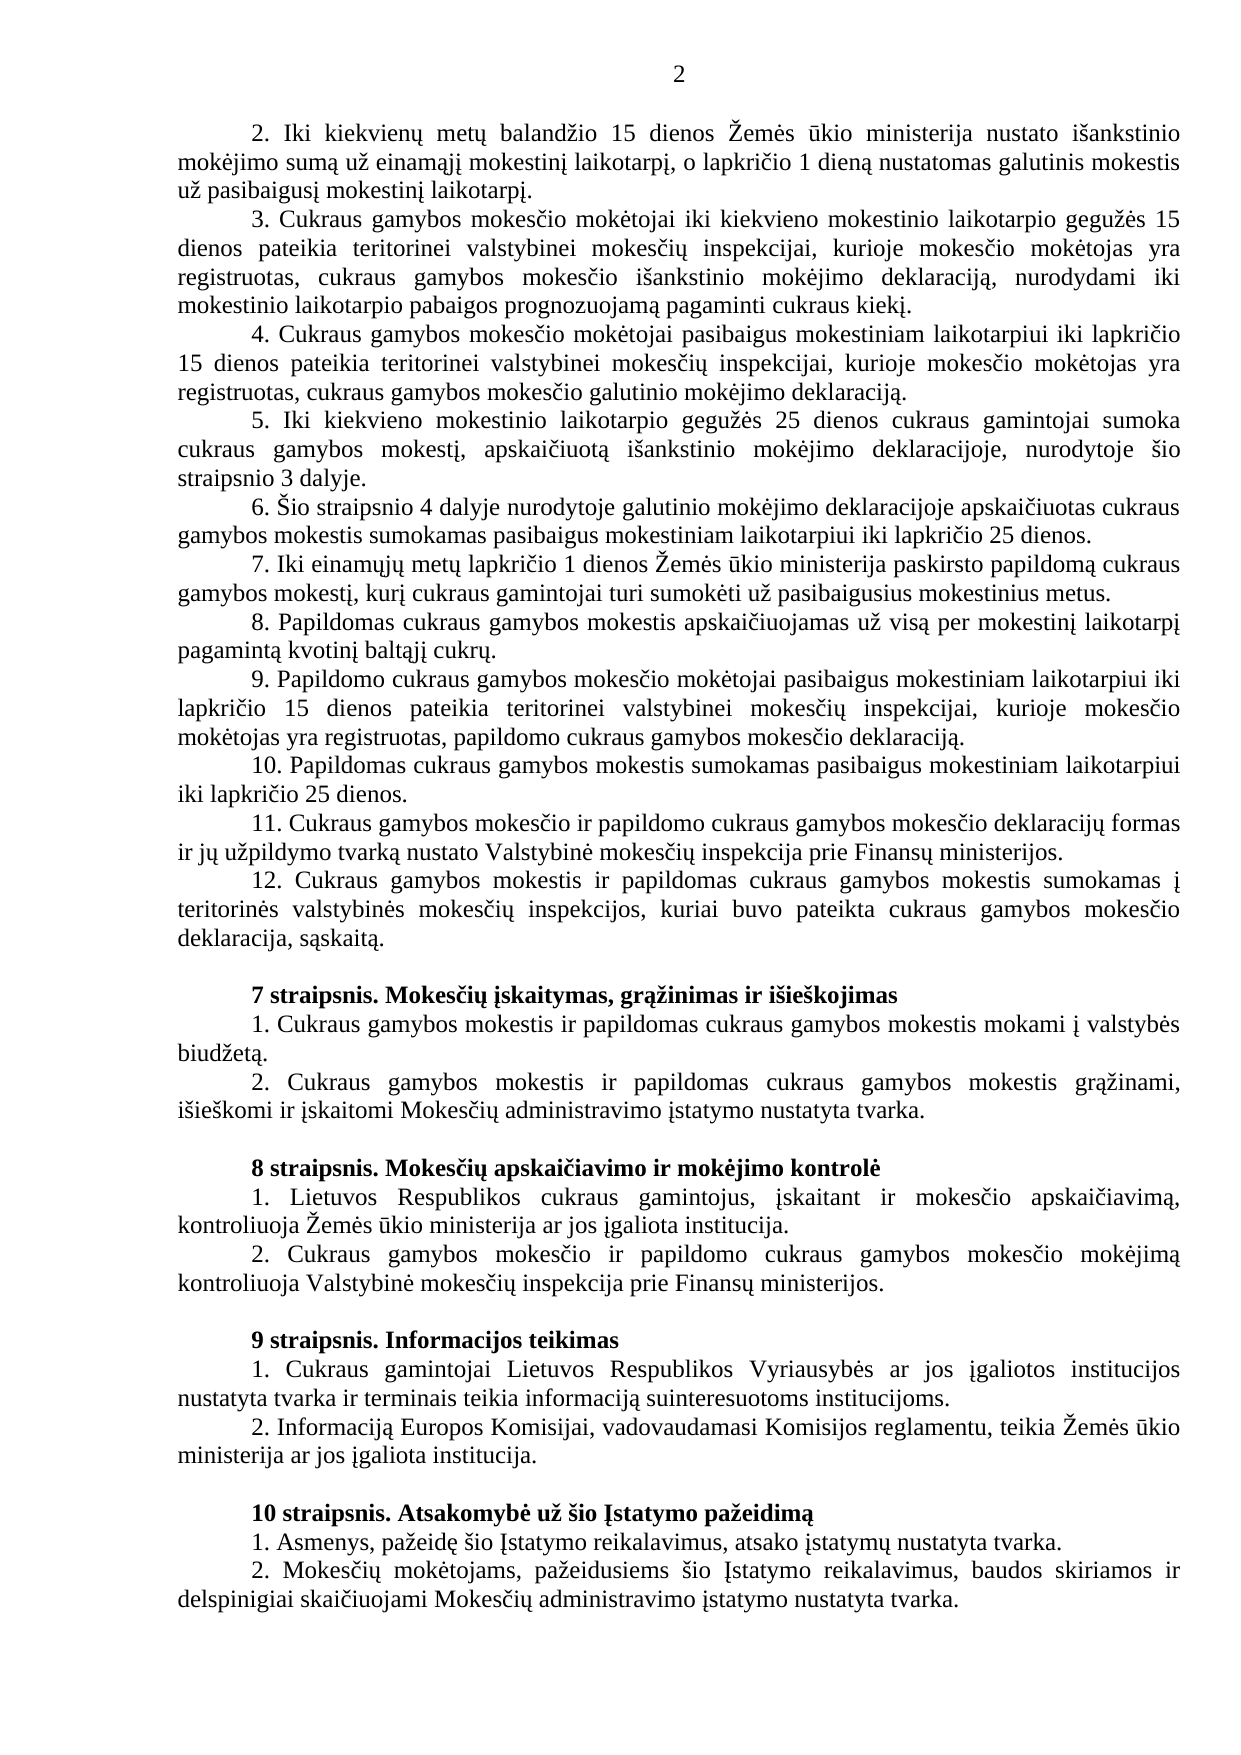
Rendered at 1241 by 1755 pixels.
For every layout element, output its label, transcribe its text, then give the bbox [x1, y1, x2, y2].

text 5. Iki kiekvieno mokestinio laikotarpio gegužės 25 dienos cukraus gamintojai sumoka cukraus gamybos mokestį, apskaičiuotą išankstinio mokėjimo deklaracijoje, nurodytoje šio straipsnio 3 dalyje. [177, 406, 1181, 492]
text 10. Papildomas cukraus gamybos mokestis sumokamas pasibaigus mokestiniam laikotarpiui iki lapkričio 25 dienos. [177, 751, 1181, 808]
text 7 straipsnis. Mokesčių įskaitymas, grąžinimas ir išieškojimas [177, 981, 1181, 1009]
text 11. Cukraus gamybos mokesčio ir papildomo cukraus gamybos mokesčio deklaracijų formas ir jų užpildymo tvarką nustato Valstybinė mokesčių inspekcija prie Finansų ministerijos. [177, 808, 1181, 866]
text 6. Šio straipsnio 4 dalyje nurodytoje galutinio mokėjimo deklaracijoje apskaičiuotas cukraus gamybos mokestis sumokamas pasibaigus mokestiniam laikotarpiui iki lapkričio 25 dienos. [177, 492, 1181, 549]
text 1. Cukraus gamybos mokestis ir papildomas cukraus gamybos mokestis mokami į valstybės biudžetą. [177, 1009, 1181, 1067]
text 8. Papildomas cukraus gamybos mokestis apskaičiuojamas už visą per mokestinį laikotarpį pagamintą kvotinį baltąjį cukrų. [177, 607, 1181, 664]
text 10 straipsnis. Atsakomybė už šio Įstatymo pažeidimą [177, 1498, 1181, 1527]
text 9. Papildomo cukraus gamybos mokesčio mokėtojai pasibaigus mokestiniam laikotarpiui iki lapkričio 15 dienos pateikia teritorinei valstybinei mokesčių inspekcijai, kurioje mokesčio mokėtojas yra registruotas, papildomo cukraus gamybos mokesčio deklaraciją. [177, 664, 1181, 751]
text 1. Cukraus gamintojai Lietuvos Respublikos Vyriausybės ar jos įgaliotos institucijos nustatyta tvarka ir terminais teikia informaciją suinteresuotoms institucijoms. [177, 1354, 1181, 1412]
text 2. Cukraus gamybos mokestis ir papildomas cukraus gamybos mokestis grąžinami, išieškomi ir įskaitomi Mokesčių administravimo įstatymo nustatyta tvarka. [177, 1067, 1181, 1124]
text 3. Cukraus gamybos mokesčio mokėtojai iki kiekvieno mokestinio laikotarpio gegužės 15 dienos pateikia teritorinei valstybinei mokesčių inspekcijai, kurioje mokesčio mokėtojas yra registruotas, cukraus gamybos mokesčio išankstinio mokėjimo deklaraciją, nurodydami iki mokestinio laikotarpio pabaigos prognozuojamą pagaminti cukraus kiekį. [177, 204, 1181, 319]
text 2. Cukraus gamybos mokesčio ir papildomo cukraus gamybos mokesčio mokėjimą kontroliuoja Valstybinė mokesčių inspekcija prie Finansų ministerijos. [177, 1239, 1181, 1297]
text 4. Cukraus gamybos mokesčio mokėtojai pasibaigus mokestiniam laikotarpiui iki lapkričio 15 dienos pateikia teritorinei valstybinei mokesčių inspekcijai, kurioje mokesčio mokėtojas yra registruotas, cukraus gamybos mokesčio galutinio mokėjimo deklaraciją. [177, 319, 1181, 406]
text 2. Mokesčių mokėtojams, pažeidusiems šio Įstatymo reikalavimus, baudos skiriamos ir delspinigiai skaičiuojami Mokesčių administravimo įstatymo nustatyta tvarka. [177, 1556, 1181, 1613]
text 2. Iki kiekvienų metų balandžio 15 dienos Žemės ūkio ministerija nustato išankstinio mokėjimo sumą už einamąjį mokestinį laikotarpį, o lapkričio 1 dieną nustatomas galutinis mokestis už pasibaigusį mokestinį laikotarpį. [177, 118, 1181, 204]
text 12. Cukraus gamybos mokestis ir papildomas cukraus gamybos mokestis sumokamas į teritorinės valstybinės mokesčių inspekcijos, kuriai buvo pateikta cukraus gamybos mokesčio deklaracija, sąskaitą. [177, 866, 1181, 952]
text 9 straipsnis. Informacijos teikimas [177, 1326, 1181, 1354]
text 1. Lietuvos Respublikos cukraus gamintojus, įskaitant ir mokesčio apskaičiavimą, kontroliuoja Žemės ūkio ministerija ar jos įgaliota institucija. [177, 1182, 1181, 1239]
text 2. Informaciją Europos Komisijai, vadovaudamasi Komisijos reglamentu, teikia Žemės ūkio ministerija ar jos įgaliota institucija. [177, 1412, 1181, 1469]
text 1. Asmenys, pažeidę šio Įstatymo reikalavimus, atsako įstatymų nustatyta tvarka. [177, 1527, 1181, 1556]
text 8 straipsnis. Mokesčių apskaičiavimo ir mokėjimo kontrolė [177, 1153, 1181, 1182]
text 7. Iki einamųjų metų lapkričio 1 dienos Žemės ūkio ministerija paskirsto papildomą cukraus gamybos mokestį, kurį cukraus gamintojai turi sumokėti už pasibaigusius mokestinius metus. [177, 549, 1181, 607]
